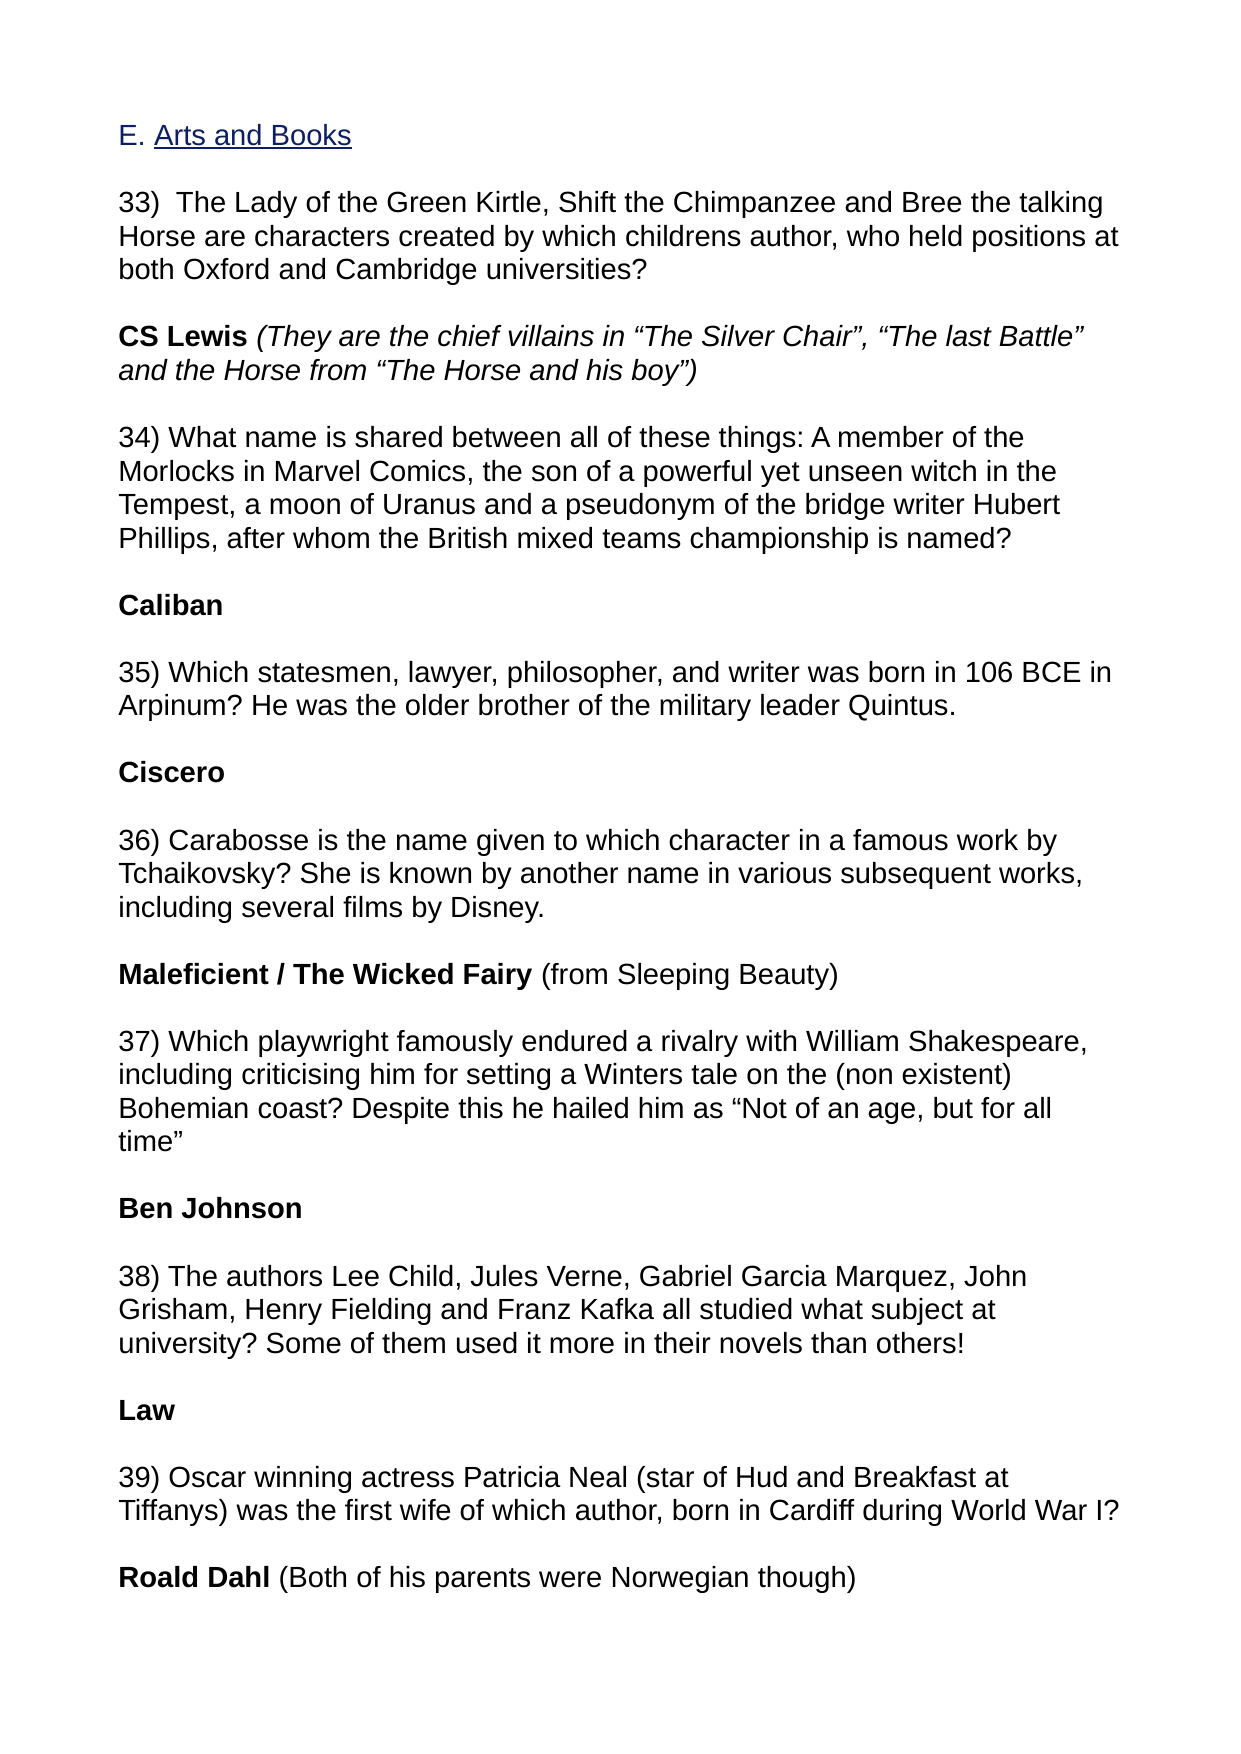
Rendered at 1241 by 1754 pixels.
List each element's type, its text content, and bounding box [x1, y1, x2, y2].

text 36) Carabosse is the name given to which character in a famous work by Tchaikovsky? She is known by another name in various subsequent works, including several films by Disney. [118, 822, 1122, 923]
text 37) Which playwright famously endured a rivalry with William Shakespeare, including criticising him for setting a Winters tale on the (non existent) Bohemian coast? Despite this he hailed him as “Not of an age, but for all time” [118, 1024, 1122, 1158]
text 38) The authors Lee Child, Jules Verne, Gabriel Garcia Marquez, John Grisham, Henry Fielding and Franz Kafka all studied what subject at university? Some of them used it more in their novels than others! [118, 1258, 1122, 1359]
text Ciscero [118, 755, 1122, 789]
text Maleficient / The Wicked Fairy (from Sleeping Beauty) [118, 957, 1122, 990]
text 35) Which statesmen, lawyer, philosopher, and writer was born in 106 BCE in Arpinum? He was the older brother of the military leader Quintus. [118, 655, 1122, 722]
text 39) Oscar winning actress Patricia Neal (star of Hud and Breakfast at Tiffanys) was the first wife of which author, born in Cardiff during World War I? [118, 1460, 1122, 1527]
text 34) What name is shared between all of these things: A member of the Morlocks in Marvel Comics, the son of a powerful yet unseen witch in the Tempest, a moon of Uranus and a pseudonym of the bridge writer Hubert Phillips, after whom the British mixed teams championship is named? [118, 420, 1122, 554]
text Law [118, 1393, 1122, 1426]
text Roald Dahl (Both of his parents were Norwegian though) [118, 1560, 1122, 1594]
text Ben Johnson [118, 1191, 1122, 1225]
text E. Arts and Books [118, 118, 1122, 152]
text 33) The Lady of the Green Kirtle, Shift the Chimpanzee and Bree the talking Horse are characters created by which childrens author, who held positions at both Oxford and Cambridge universities? [118, 185, 1122, 286]
text CS Lewis (They are the chief villains in “The Silver Chair”, “The last Battle” and the Horse from “The Horse and his boy”) [118, 319, 1122, 386]
text Caliban [118, 588, 1122, 621]
